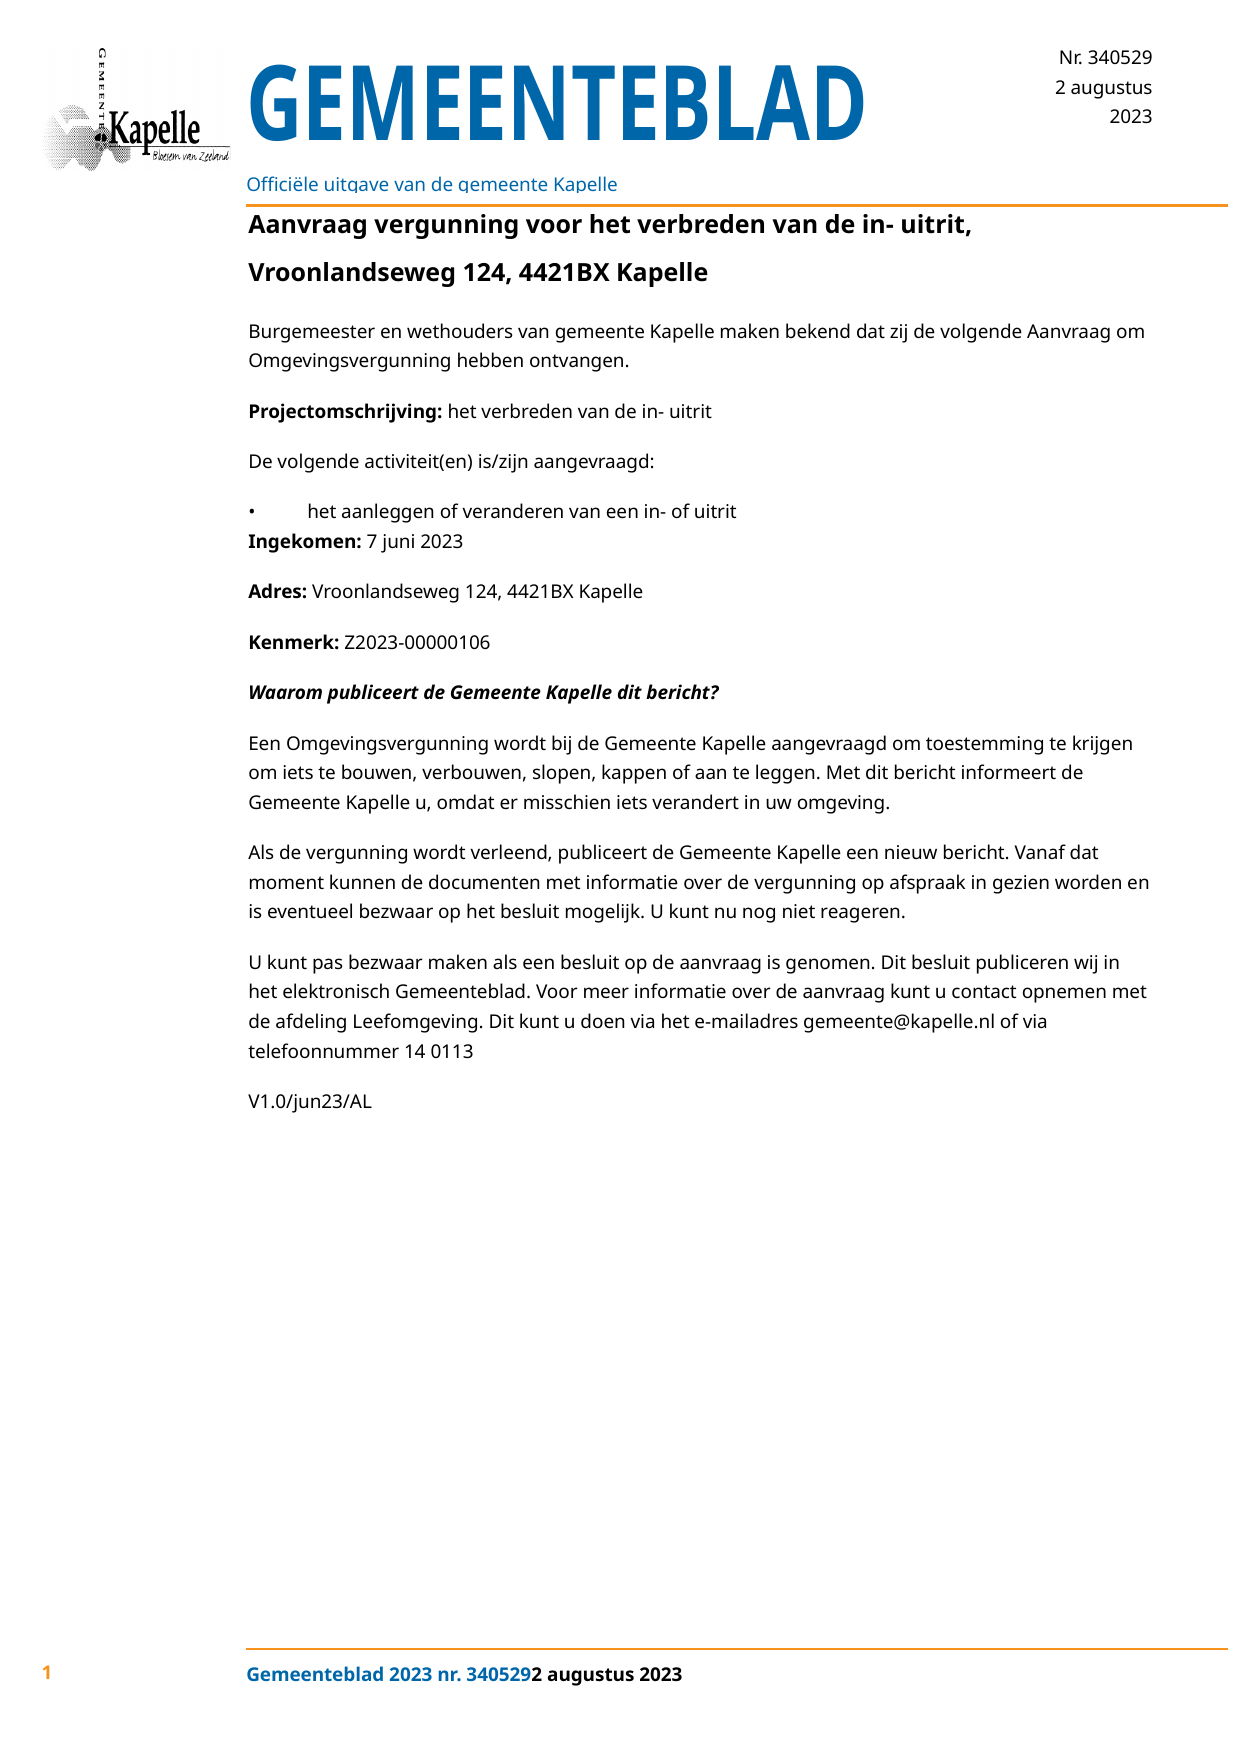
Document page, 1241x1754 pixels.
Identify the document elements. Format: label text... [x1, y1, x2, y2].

text De volgende activiteit(en) is/zijn aangevraagd: [248, 448, 1152, 474]
text Burgemeester en wethouders van gemeente Kapelle maken bekend dat zij de volgende Aanvraag om Omgevingsvergunning hebben ontvangen. [248, 318, 1152, 373]
list het aanleggen of veranderen van een in- of uitrit [248, 499, 1152, 524]
text Als de vergunning wordt verleend, publiceert de Gemeente Kapelle een nieuw bericht. Vanaf dat moment kunnen de documenten met informatie over de vergunning op afspraak in gezien worden en is eventueel bezwaar op het besluit mogelijk. U kunt nu nog niet reageren. [248, 839, 1152, 924]
text U kunt pas bezwaar maken als een besluit op de aanvraag is genomen. Dit besluit publiceren wij in het elektronisch Gemeenteblad. Voor meer informatie over de aanvraag kunt u contact opnemen met de afdeling Leefomgeving. Dit kunt u doen via het e-mailadres gemeente@kapelle.nl of via telefoonnummer 14 0113 [248, 949, 1152, 1064]
text Kenmerk: Z2023-00000106 [248, 629, 1152, 655]
text Een Omgevingsvergunning wordt bij de Gemeente Kapelle aangevraagd om toestemming te krijgen om iets te bouwen, verbouwen, slopen, kappen of aan te leggen. Met dit bericht informeert de Gemeente Kapelle u, omdat er misschien iets verandert in uw omgeving. [248, 730, 1152, 815]
text Projectomschrijving: het verbreden van de in- uitrit [248, 398, 1152, 424]
picture [41, 47, 231, 172]
text Ingekomen: 7 juni 2023 [248, 528, 1152, 554]
text Aanvraag vergunning voor het verbreden van de in- uitrit, Vroonlandseweg 124, 4421BX Kapelle [248, 207, 1152, 288]
text Waarom publiceert de Gemeente Kapelle dit bericht? [248, 679, 1152, 705]
text V1.0/jun23/AL [248, 1088, 1152, 1114]
text Adres: Vroonlandseweg 124, 4421BX Kapelle [248, 579, 1152, 604]
